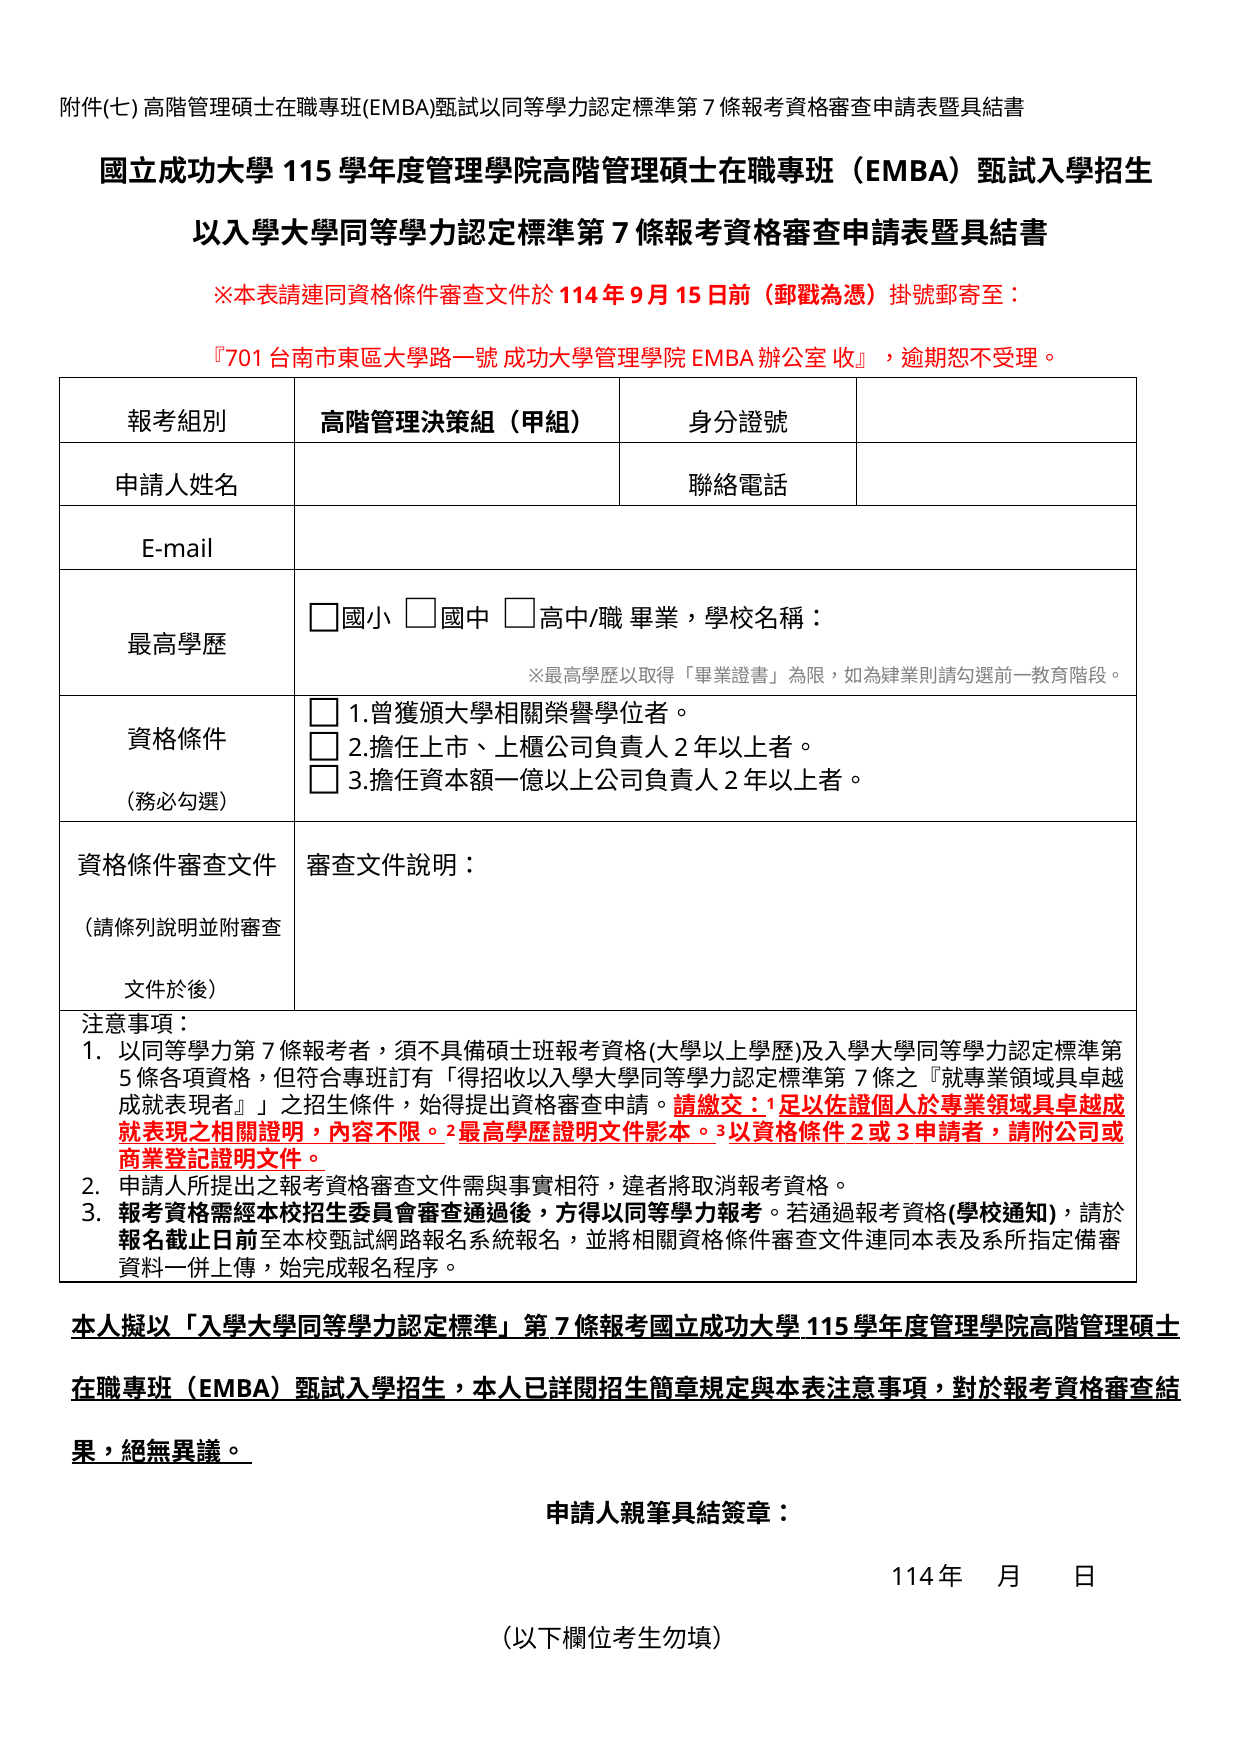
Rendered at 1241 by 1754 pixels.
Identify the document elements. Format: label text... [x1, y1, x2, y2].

table_cell 聯絡電話 [620, 443, 856, 505]
subtitle 附件(七) 高階管理碩士在職專班(EMBA)甄試以同等學力認定標準第7條報考資格審查申請表暨具結書 [59, 64, 1181, 127]
text 國立成功大學 115學年度管理學院高階管理碩士在職專班（EMBA）甄試入學招生 [71, 127, 1181, 189]
table_cell □國小 □國中 □高中/職 畢業，學校名稱： ※最高學歷以取得「畢業證書」為限，如為肄業則請勾選前一教育階段。 [295, 570, 1136, 695]
table_cell 最高學歷 [60, 570, 294, 695]
text 申請人親筆具結簽章： [539, 1470, 1181, 1532]
table_cell E-mail [60, 506, 294, 569]
text 114年 月 日 [59, 1532, 1097, 1595]
text ※本表請連同資格條件審查文件於114年9月15日前（郵戳為憑）掛號郵寄至： [59, 252, 1181, 314]
table_header [857, 378, 1136, 442]
text 果，絕無異議。 [71, 1401, 1181, 1470]
text 本人擬以「入學大學同等學力認定標準」第7條報考國立成功大學115學年度管理學院高階管理碩士在職專班（EMBA）甄試入學招生，本人已詳閱招生簡章規定與本表注意事項，對於報考資格審查結 [71, 1282, 1181, 1399]
table_cell [857, 443, 1136, 505]
table_cell 審查文件說明： [295, 822, 1136, 1009]
table_header 報考組別 [60, 378, 294, 442]
table_cell 資格條件 （務必勾選） [60, 696, 294, 821]
text 『701台南市東區大學路一號 成功大學管理學院EMBA辦公室 收』，逾期恕不受理。 [59, 314, 1181, 377]
table_cell [295, 443, 619, 505]
table_header 高階管理決策組（甲組） [295, 378, 619, 442]
text 以入學大學同等學力認定標準第7條報考資格審查申請表暨具結書 [59, 189, 1181, 252]
text （以下欄位考生勿填） [59, 1595, 1166, 1657]
table_cell 資格條件審查文件 （請條列說明並附審查文件於後） [60, 822, 294, 1009]
table_cell 申請人姓名 [60, 443, 294, 505]
table_header 身分證號 [620, 378, 856, 442]
table_cell [295, 506, 1136, 569]
table_cell 注意事項： 以同等學力第7條報考者，須不具備碩士班報考資格(大學以上學歷)及入學大學同等學力認定標準第 5條各項資格，但符合專班訂有「得招收以入學大學同等學力認定標準第7條之『就專業領域具卓越成就表現者』」之招生條件，始得提出資格審查申請。請繳交：1足以佐證個人於專業領域具卓越成就表現之相關證明，內容不限。2最高學歷證明文件影本。3以資格條件2或3申請者，請附公司或商業登記證明文件。 申請人所提出之報考資格審查文件需與事實相符，違者將取消報考資格。 報考資格需經本校招生委員會審查通過後，方得以同等學力報考。若通過報考資格(學校通知)，請於報名截止日前至本校甄試網路報名系統報名，並將相關資格條件審查文件連同本表及系所指定備審資料一併上傳，始完成報名程序。 [60, 1011, 1136, 1281]
table_cell □ 1.曾獲頒大學相關榮譽學位者。 □ 2.擔任上市、上櫃公司負責人2年以上者。 □ 3.擔任資本額一億以上公司負責人2年以上者。 [295, 696, 1136, 821]
